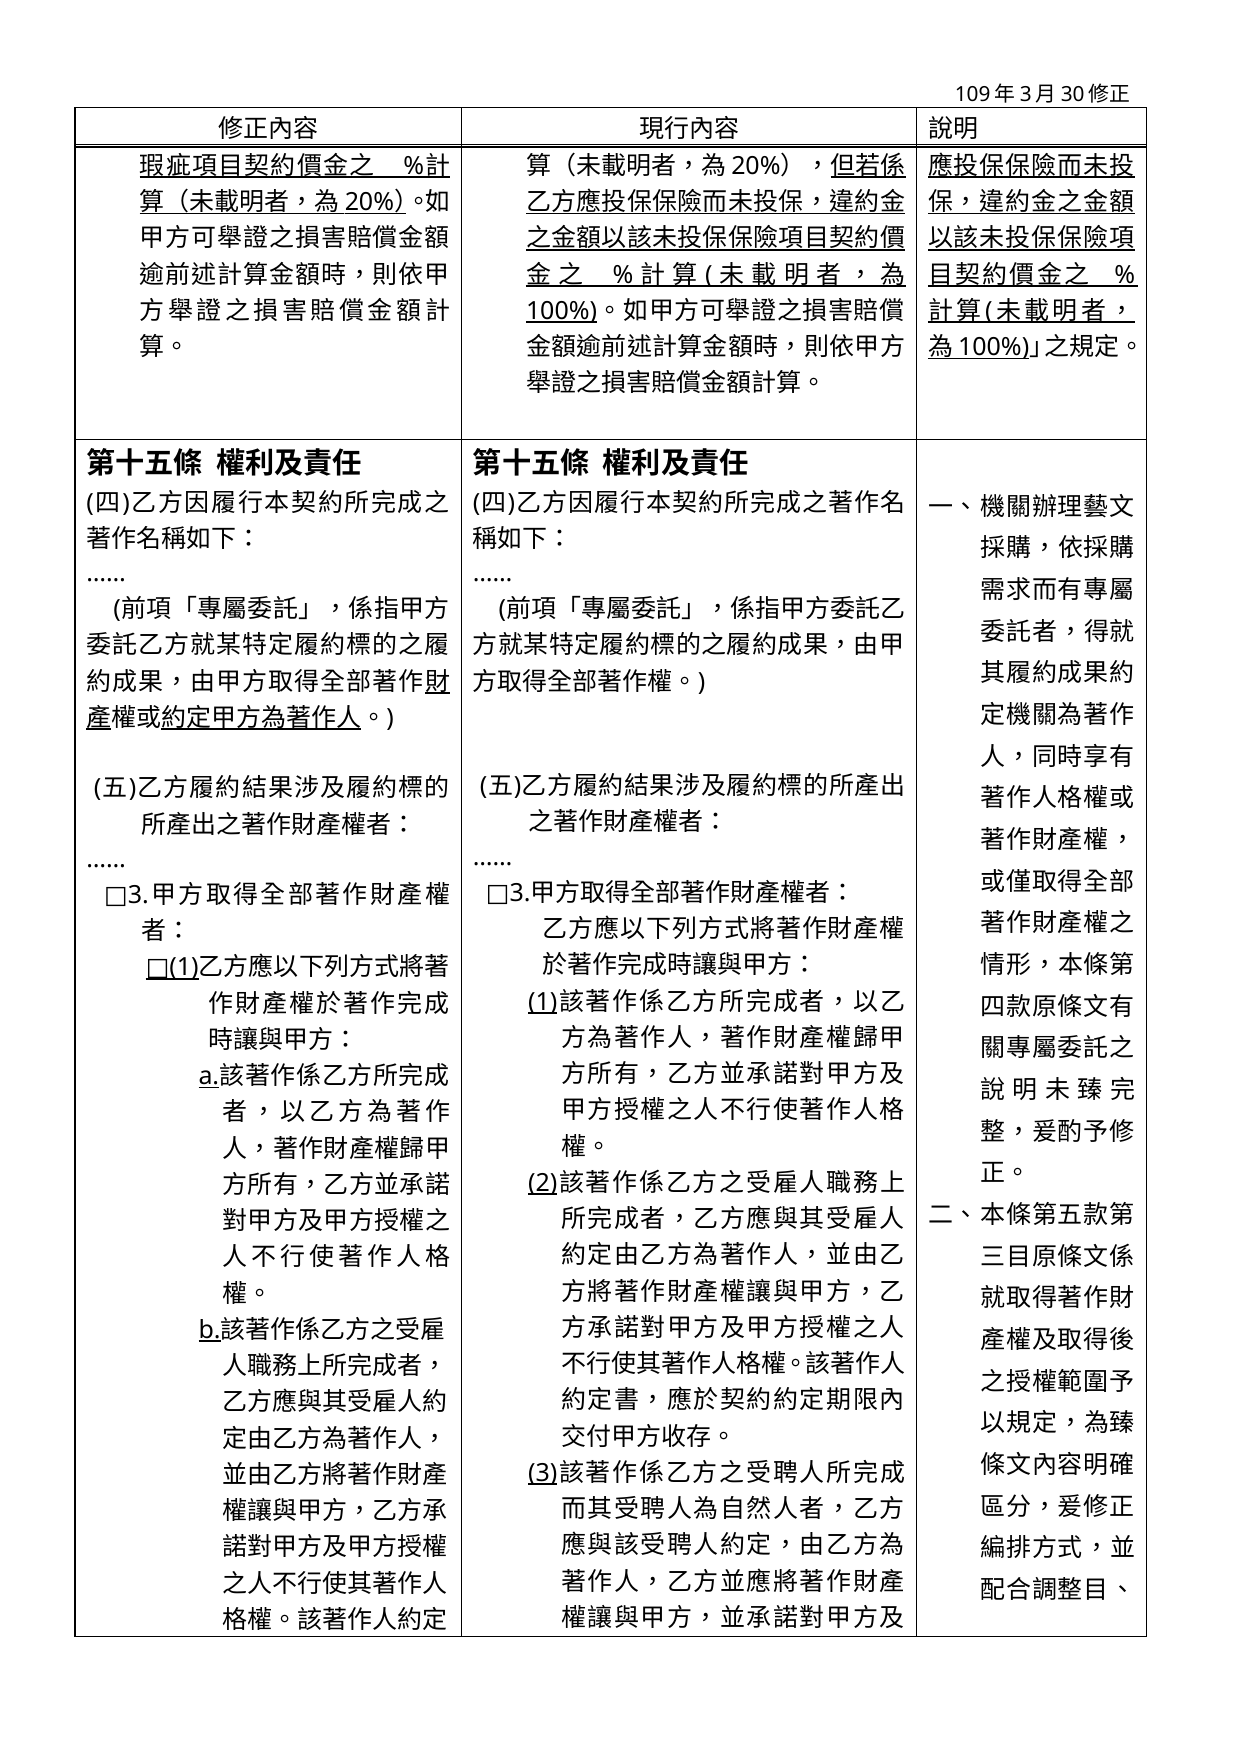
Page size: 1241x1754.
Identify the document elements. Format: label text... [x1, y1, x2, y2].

table_cell 應投保保險而未投保，違約金之金額以該未投保保險項目契約價金之__%計算(未載明者，為100%)」之規定。 [917, 148, 1146, 439]
table_header 修正內容 [76, 108, 461, 144]
table_header 現行內容 [462, 108, 916, 144]
table_cell 機關辦理藝文採購，依採購需求而有專屬委託者，得就其履約成果約定機關為著作人，同時享有著作人格權或著作財產權，或僅取得全部著作財產權之情形，本條第四款原條文有關專屬委託之說明未臻完整，爰酌予修正。 本條第五款第三目原條文係就取得著作財產權及取得後之授權範圍予以規定，為臻條文內容明確區分，爰修正編排方式，並配合調整目、子目之號碼。 本條第五款第五目第二子目之b，為使同條款目之用語一致，並明確所完成之著作係乙方之受雇人所完成者，原條文「乙方之受雇人所完成之著作約定由受雇人為著作人」，修正為「該著作係乙方之受雇人所完成者」。 [917, 440, 1146, 1636]
table_cell 瑕疵項目契約價金之 %計算（未載明者，為20%）。如甲方可舉證之損害賠償金額逾前述計算金額時，則依甲方舉證之損害賠償金額計算。 [76, 148, 461, 439]
table_cell 第十五條 權利及責任 (四)乙方因履行本契約所完成之著作名稱如下： …… (前項「專屬委託」，係指甲方 委託乙方就某特定履約標的之履約成果，由甲方取得全部著作財產權或約定甲方為著作人。) (五)乙方履約結果涉及履約標的所產出之著作財產權者： …… □3.甲方取得全部著作財產權者： □(1)乙方應以下列方式將著作財產權於著作完成時讓與甲方： a.該著作係乙方所完成者，以乙方為著作人，著作財產權歸甲方所有，乙方並承諾對甲方及甲方授權之人不行使著作人格權。 b.該著作係乙方之受雇人職務上所完成者，乙方應與其受雇人約定由乙方為著作人，並由乙方將著作財產權讓與甲方，乙方承諾對甲方及甲方授權之人不行使其著作人格權。該著作人約定 [76, 440, 461, 1636]
table_header 說明 [917, 108, 1146, 144]
table_cell 第十五條 權利及責任 (四)乙方因履行本契約所完成之著作名稱如下： …… (前項「專屬委託」，係指甲方委託乙方就某特定履約標的之履約成果，由甲方取得全部著作權。) (五)乙方履約結果涉及履約標的所產出之著作財產權者： …… □3.甲方取得全部著作財產權者： 乙方應以下列方式將著作財產權於著作完成時讓與甲方： (1)該著作係乙方所完成者，以乙方為著作人，著作財產權歸甲方所有，乙方並承諾對甲方及甲方授權之人不行使著作人格權。 (2)該著作係乙方之受雇人職務上所完成者，乙方應與其受雇人約定由乙方為著作人，並由乙方將著作財產權讓與甲方，乙方承諾對甲方及甲方授權之人不行使其著作人格權。該著作人約定書，應於契約約定期限內交付甲方收存。 (3)該著作係乙方之受聘人所完成而其受聘人為自然人者，乙方應與該受聘人約定，由乙方為著作人，乙方並應將著作財產權讓與甲方，並承諾對甲方及 [462, 440, 916, 1636]
table_cell 算（未載明者，為20%），但若係乙方應投保保險而未投保，違約金之金額以該未投保保險項目契約價金之__%計算(未載明者，為100%)。如甲方可舉證之損害賠償金額逾前述計算金額時，則依甲方舉證之損害賠償金額計算。 [462, 148, 916, 439]
